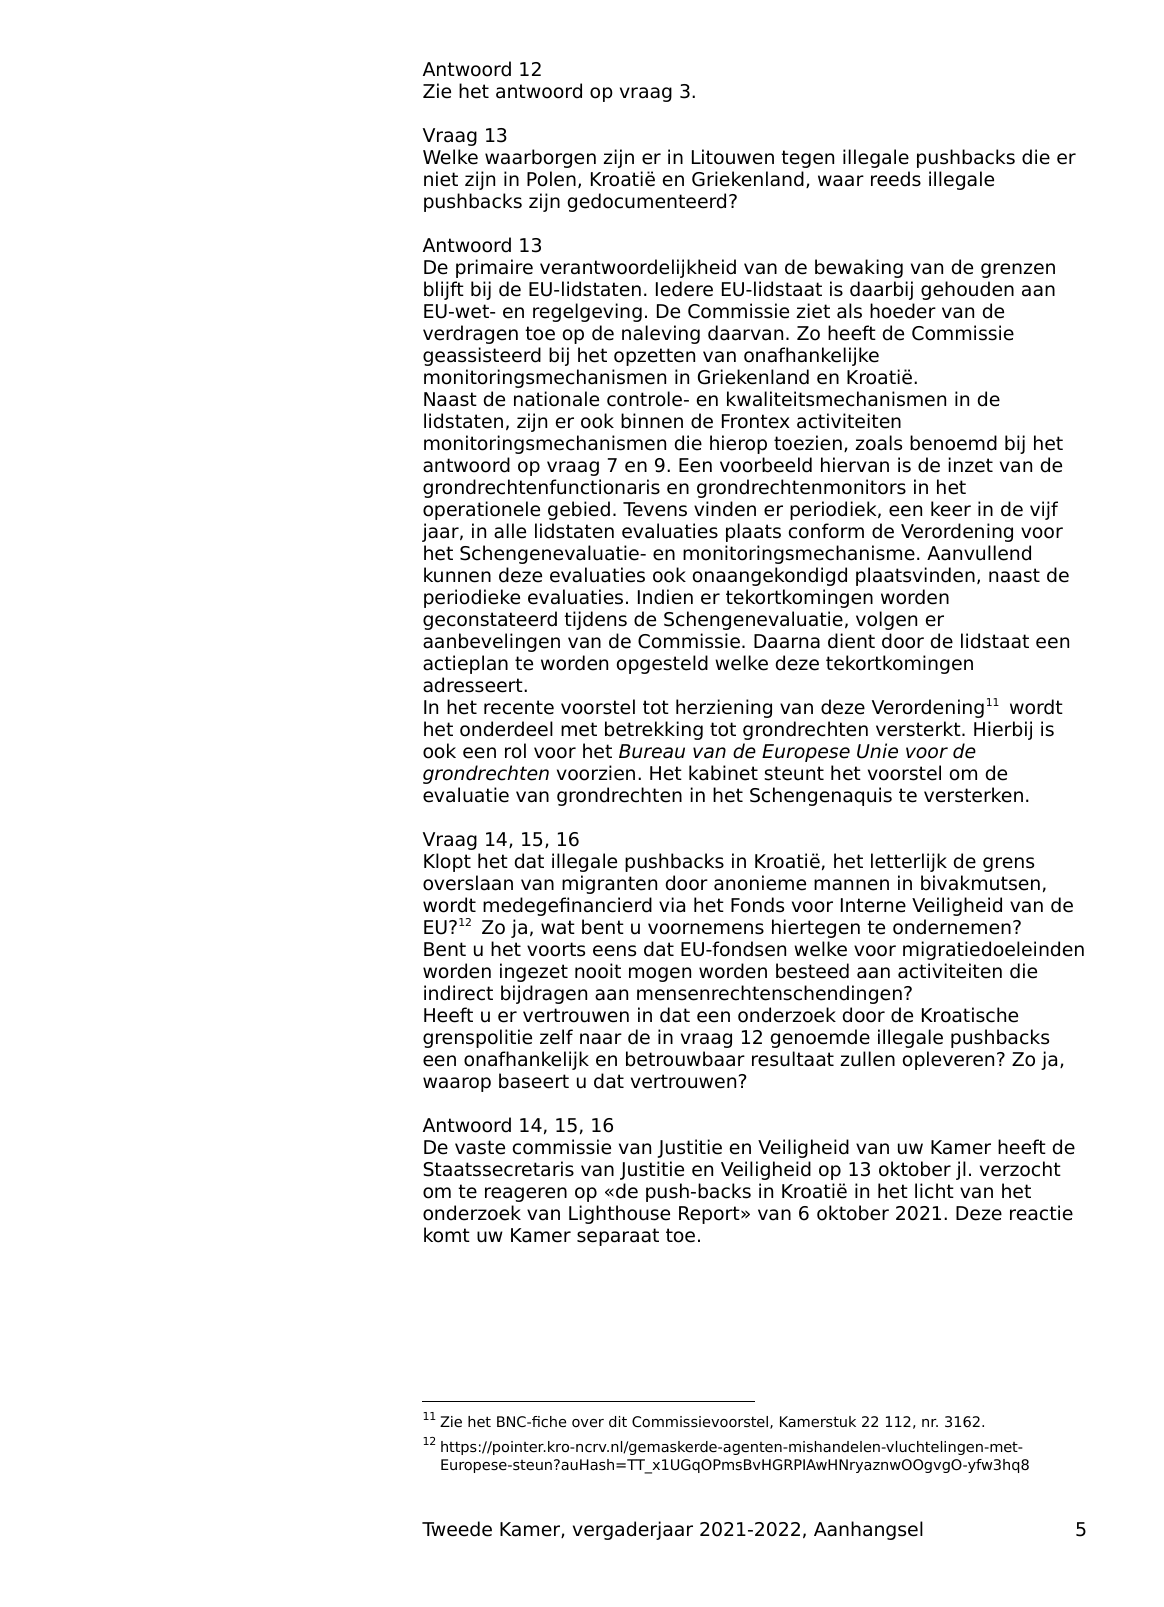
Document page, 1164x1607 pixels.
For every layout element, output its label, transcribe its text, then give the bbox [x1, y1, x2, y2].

text Naast de nationale controle- en kwaliteitsmechanismen in de lidstaten, zijn er ook binnen de Frontex activiteiten monitoringsmechanismen die hierop toezien, zoals benoemd bij het antwoord op vraag 7 en 9. Een voorbeeld hiervan is de inzet van de grondrechtenfunctionaris en grondrechtenmonitors in het operationele gebied. Tevens vinden er periodiek, een keer in de vijf jaar, in alle lidstaten evaluaties plaats conform de Verordening voor het Schengenevaluatie- en monitoringsmechanisme. Aanvullend kunnen deze evaluaties ook onaangekondigd plaatsvinden, naast de periodieke evaluaties. Indien er tekortkomingen worden geconstateerd tijdens de Schengenevaluatie, volgen er aanbevelingen van de Commissie. Daarna dient door de lidstaat een actieplan te worden opgesteld welke deze tekortkomingen adresseert. [422, 389, 1087, 697]
text Vraag 14, 15, 16 [422, 829, 1087, 851]
text Bent u het voorts eens dat EU-fondsen welke voor migratiedoeleinden worden ingezet nooit mogen worden besteed aan activiteiten die indirect bijdragen aan mensenrechtenschendingen? [422, 939, 1087, 1005]
text Antwoord 13 [422, 235, 1087, 257]
text Zie het BNC-fiche over dit Commissievoorstel, Kamerstuk 22 112, nr. 3162. [422, 1410, 1087, 1432]
text De primaire verantwoordelijkheid van de bewaking van de grenzen blijft bij de EU-lidstaten. Iedere EU-lidstaat is daarbij gehouden aan EU-wet- en regelgeving. De Commissie ziet als hoeder van de verdragen toe op de naleving daarvan. Zo heeft de Commissie geassisteerd bij het opzetten van onafhankelijke monitoringsmechanismen in Griekenland en Kroatië. [422, 257, 1087, 389]
text Antwoord 14, 15, 16 [422, 1115, 1087, 1137]
text Welke waarborgen zijn er in Litouwen tegen illegale pushbacks die er niet zijn in Polen, Kroatië en Griekenland, waar reeds illegale pushbacks zijn gedocumenteerd? [422, 147, 1087, 213]
text In het recente voorstel tot herziening van deze Verordening wordt het onderdeel met betrekking tot grondrechten versterkt. Hierbij is ook een rol voor het Bureau van de Europese Unie voor de grondrechten voorzien. Het kabinet steunt het voorstel om de evaluatie van grondrechten in het Schengenaquis te versterken. [422, 697, 1087, 807]
text Heeft u er vertrouwen in dat een onderzoek door de Kroatische grenspolitie zelf naar de in vraag 12 genoemde illegale pushbacks een onafhankelijk en betrouwbaar resultaat zullen opleveren? Zo ja, waarop baseert u dat vertrouwen? [422, 1005, 1087, 1093]
text Klopt het dat illegale pushbacks in Kroatië, het letterlijk de grens overslaan van migranten door anonieme mannen in bivakmutsen, wordt medegefinancierd via het Fonds voor Interne Veiligheid van de EU? Zo ja, wat bent u voornemens hiertegen te ondernemen? [422, 851, 1087, 939]
text https://pointer.kro-ncrv.nl/gemaskerde-agenten-mishandelen-vluchtelingen-met-Europese-steun?auHash=TT_x1UGqOPmsBvHGRPIAwHNryaznwOOgvgO-yfw3hq8 [422, 1435, 1087, 1474]
text De vaste commissie van Justitie en Veiligheid van uw Kamer heeft de Staatssecretaris van Justitie en Veiligheid op 13 oktober jl. verzocht om te reageren op «de push-backs in Kroatië in het licht van het onderzoek van Lighthouse Report» van 6 oktober 2021. Deze reactie komt uw Kamer separaat toe. [422, 1137, 1087, 1247]
text Zie het antwoord op vraag 3. [422, 81, 1087, 103]
text Antwoord 12 [422, 59, 1087, 81]
text Vraag 13 [422, 125, 1087, 147]
